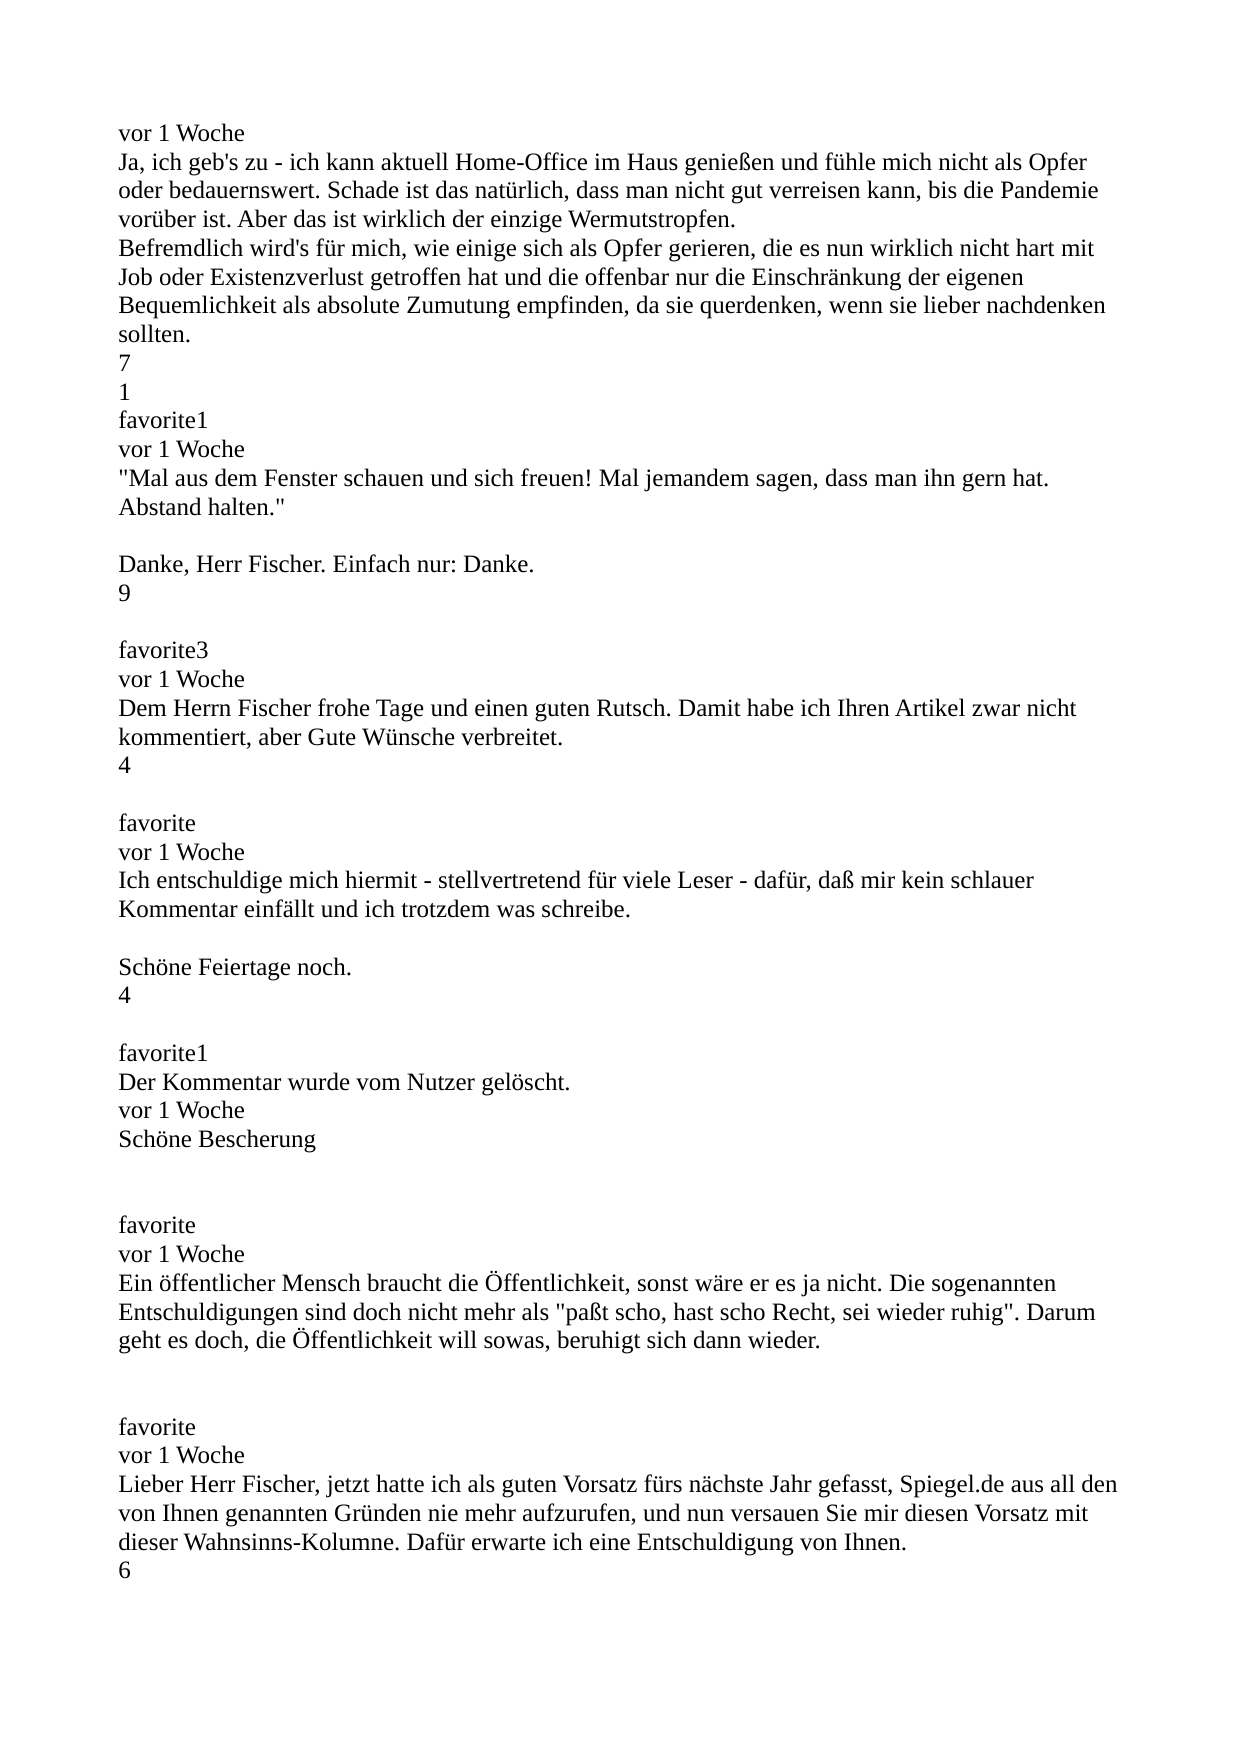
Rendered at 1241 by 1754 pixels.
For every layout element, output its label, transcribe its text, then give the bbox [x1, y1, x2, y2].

text 9 [118, 578, 1122, 607]
text Befremdlich wird's für mich, wie einige sich als Opfer gerieren, die es nun wirklich nicht hart mit Job oder Existenzverlust getroffen hat und die offenbar nur die Einschränkung der eigenen Bequemlichkeit als absolute Zumutung empfinden, da sie querdenken, wenn sie lieber nachdenken sollten. [118, 233, 1122, 348]
text favorite [118, 1412, 1122, 1441]
text favorite3 [118, 636, 1122, 664]
text vor 1 Woche [118, 118, 1122, 147]
text 7 [118, 348, 1122, 377]
text 4 [118, 751, 1122, 779]
text favorite1 [118, 1038, 1122, 1067]
text vor 1 Woche [118, 1239, 1122, 1268]
text Dem Herrn Fischer frohe Tage und einen guten Rutsch. Damit habe ich Ihren Artikel zwar nicht kommentiert, aber Gute Wünsche verbreitet. [118, 693, 1122, 751]
text Ich entschuldige mich hiermit - stellvertretend für viele Leser - dafür, daß mir kein schlauer Kommentar einfällt und ich trotzdem was schreibe. [118, 866, 1122, 923]
text "Mal aus dem Fenster schauen und sich freuen! Mal jemandem sagen, dass man ihn gern hat. Abstand halten." [118, 463, 1122, 521]
text Lieber Herr Fischer, jetzt hatte ich als guten Vorsatz fürs nächste Jahr gefasst, Spiegel.de aus all den von Ihnen genannten Gründen nie mehr aufzurufen, und nun versauen Sie mir diesen Vorsatz mit dieser Wahnsinns-Kolumne. Dafür erwarte ich eine Entschuldigung von Ihnen. [118, 1469, 1122, 1556]
text Ja, ich geb's zu - ich kann aktuell Home-Office im Haus genießen und fühle mich nicht als Opfer oder bedauernswert. Schade ist das natürlich, dass man nicht gut verreisen kann, bis die Pandemie vorüber ist. Aber das ist wirklich der einzige Wermutstropfen. [118, 147, 1122, 233]
text favorite [118, 808, 1122, 837]
text Schöne Feiertage noch. [118, 952, 1122, 981]
text vor 1 Woche [118, 1441, 1122, 1469]
text 6 [118, 1556, 1122, 1584]
text Der Kommentar wurde vom Nutzer gelöscht. [118, 1067, 1122, 1096]
text vor 1 Woche [118, 664, 1122, 693]
text Schöne Bescherung [118, 1124, 1122, 1153]
text 4 [118, 981, 1122, 1009]
text favorite [118, 1211, 1122, 1239]
text Ein öffentlicher Mensch braucht die Öffentlichkeit, sonst wäre er es ja nicht. Die sogenannten Entschuldigungen sind doch nicht mehr als "paßt scho, hast scho Recht, sei wieder ruhig". Darum geht es doch, die Öffentlichkeit will sowas, beruhigt sich dann wieder. [118, 1268, 1122, 1354]
text 1 [118, 377, 1122, 406]
text vor 1 Woche [118, 837, 1122, 866]
text favorite1 [118, 406, 1122, 434]
text vor 1 Woche [118, 1096, 1122, 1124]
text Danke, Herr Fischer. Einfach nur: Danke. [118, 549, 1122, 578]
text vor 1 Woche [118, 434, 1122, 463]
